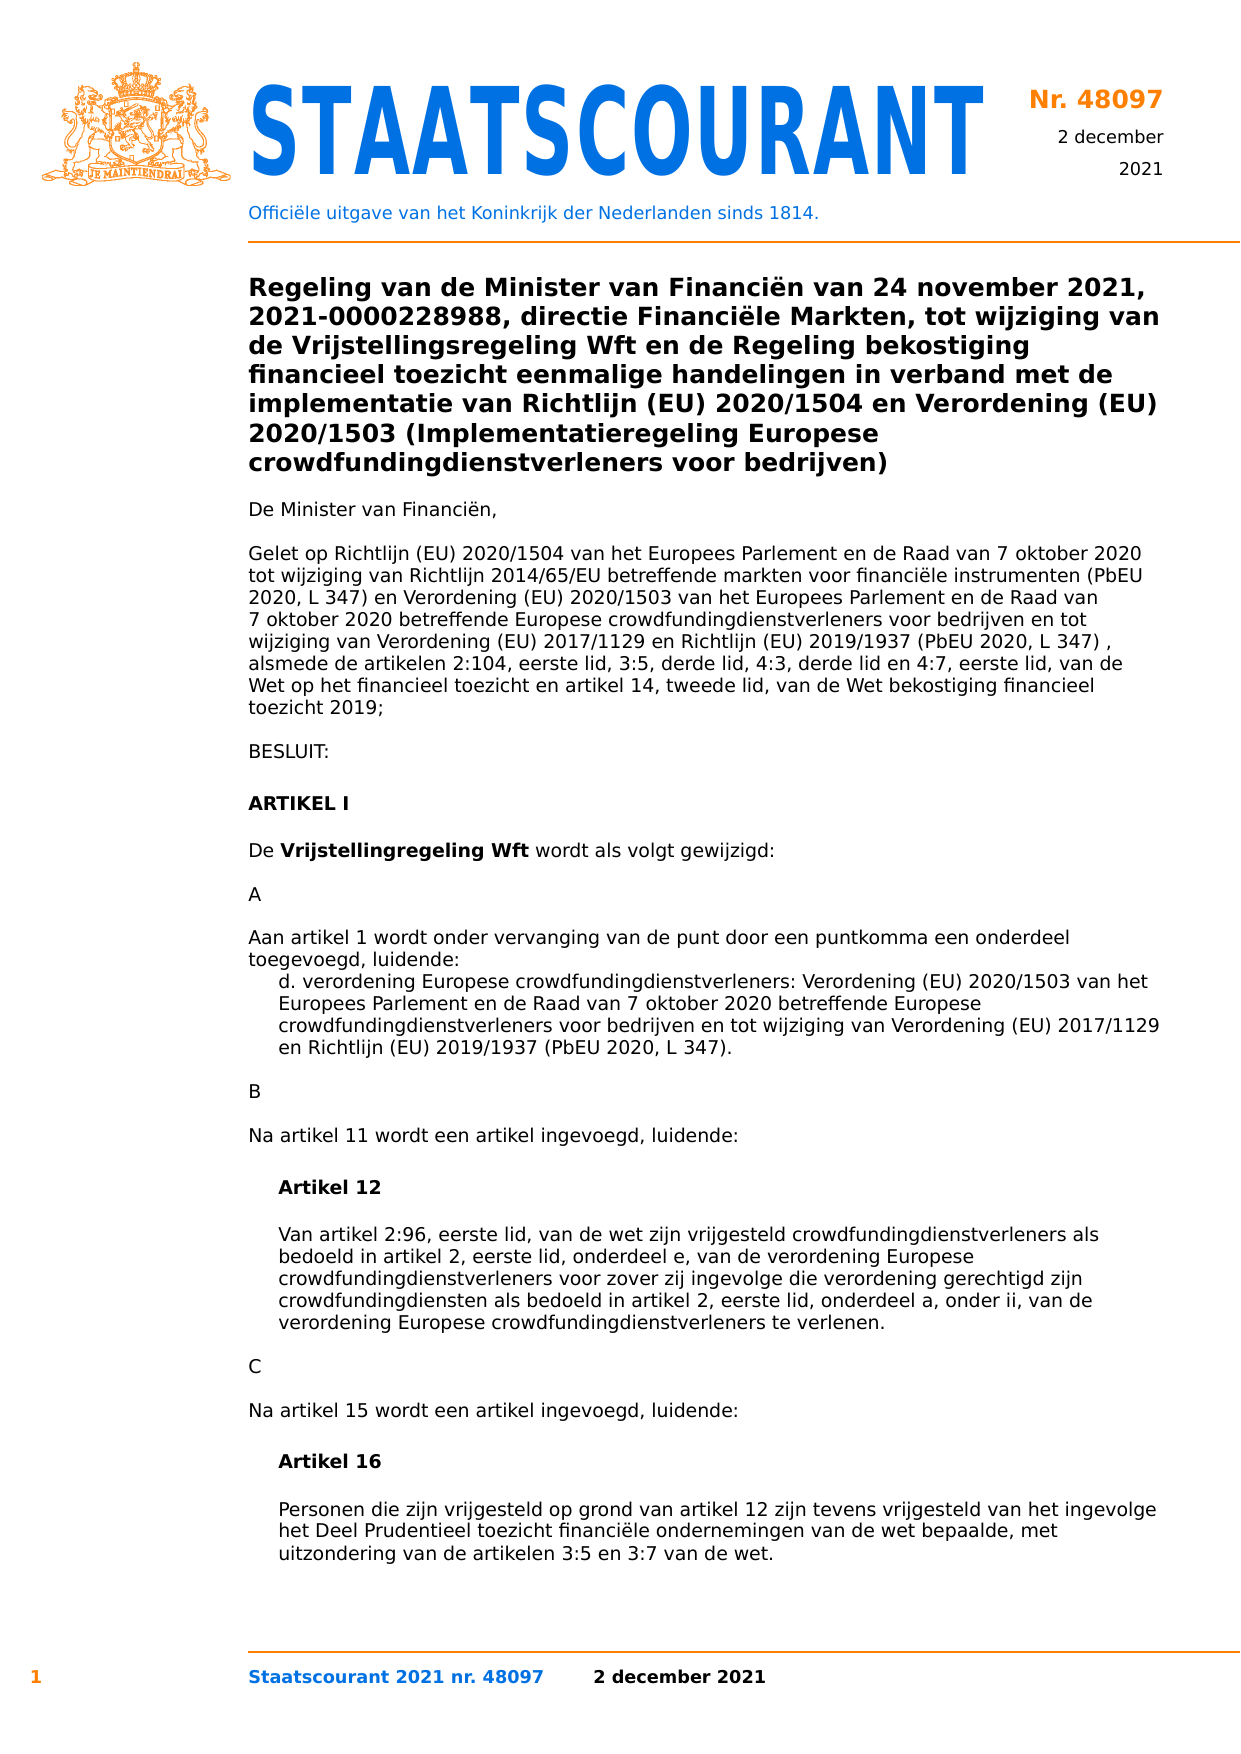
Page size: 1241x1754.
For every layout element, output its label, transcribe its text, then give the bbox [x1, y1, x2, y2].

text BESLUIT: [248, 741, 1163, 763]
table_cell 2021 [998, 153, 1240, 203]
table_cell Officiële uitgave van het Koninkrijk der Nederlanden sinds 1814. [248, 203, 1240, 241]
subtitle Artikel 12 [278, 1177, 1163, 1199]
table_header Nr. 48097 [998, 62, 1240, 121]
text De Minister van Financiën, [248, 499, 1163, 521]
table_header [25, 62, 248, 241]
subtitle Artikel 16 [278, 1451, 1163, 1473]
text Na artikel 15 wordt een artikel ingevoegd, luidende: [248, 1399, 1163, 1421]
picture [41, 62, 231, 186]
text A [248, 883, 1163, 905]
text B [248, 1081, 1163, 1103]
subtitle ARTIKEL I [248, 793, 1163, 814]
text Van artikel 2:96, eerste lid, van de wet zijn vrijgesteld crowdfundingdienstverleners als bedoeld in artikel 2, eerste lid, onderdeel e, van de verordening Europese crowdfundingdienstverleners voor zover zij ingevolge die verordening gerechtigd zijn crowdfundingdiensten als bedoeld in artikel 2, eerste lid, onderdeel a, onder ii, van de verordening Europese crowdfundingdienstverleners te verlenen. [278, 1224, 1163, 1334]
text Aan artikel 1 wordt onder vervanging van de punt door een puntkomma een onderdeel toegevoegd, luidende: [248, 927, 1163, 971]
text Gelet op Richtlijn (EU) 2020/1504 van het Europees Parlement en de Raad van 7 oktober 2020 tot wijziging van Richtlijn 2014/65/EU betreffende markten voor financiële instrumenten (PbEU 2020, L 347) en Verordening (EU) 2020/1503 van het Europees Parlement en de Raad van 7 oktober 2020 betreffende Europese crowdfundingdienstverleners voor bedrijven en tot wijziging van Verordening (EU) 2017/1129 en Richtlijn (EU) 2019/1937 (PbEU 2020, L 347) , alsmede de artikelen 2:104, eerste lid, 3:5, derde lid, 4:3, derde lid en 4:7, eerste lid, van de Wet op het financieel toezicht en artikel 14, tweede lid, van de Wet bekostiging financieel toezicht 2019; [248, 543, 1163, 719]
text d. verordening Europese crowdfundingdienstverleners: Verordening (EU) 2020/1503 van het Europees Parlement en de Raad van 7 oktober 2020 betreffende Europese crowdfundingdienstverleners voor bedrijven en tot wijziging van Verordening (EU) 2017/1129 en Richtlijn (EU) 2019/1937 (PbEU 2020, L 347). [278, 971, 1163, 1059]
text Na artikel 11 wordt een artikel ingevoegd, luidende: [248, 1125, 1163, 1147]
text Personen die zijn vrijgesteld op grond van artikel 12 zijn tevens vrijgesteld van het ingevolge het Deel Prudentieel toezicht financiële ondernemingen van de wet bepaalde, met uitzondering van de artikelen 3:5 en 3:7 van de wet. [278, 1498, 1163, 1564]
text De Vrijstellingregeling Wft wordt als volgt gewijzigd: [248, 839, 1163, 862]
text C [248, 1356, 1163, 1378]
table_cell 2 december [998, 121, 1240, 153]
table_header STAATSCOURANT [248, 62, 998, 203]
subtitle Regeling van de Minister van Financiën van 24 november 2021, 2021-0000228988, directie Financiële Markten, tot wijziging van de Vrijstellingsregeling Wft en de Regeling bekostiging financieel toezicht eenmalige handelingen in verband met de implementatie van Richtlijn (EU) 2020/1504 en Verordening (EU) 2020/1503 (Implementatieregeling Europese crowdfundingdienstverleners voor bedrijven) [248, 273, 1163, 477]
